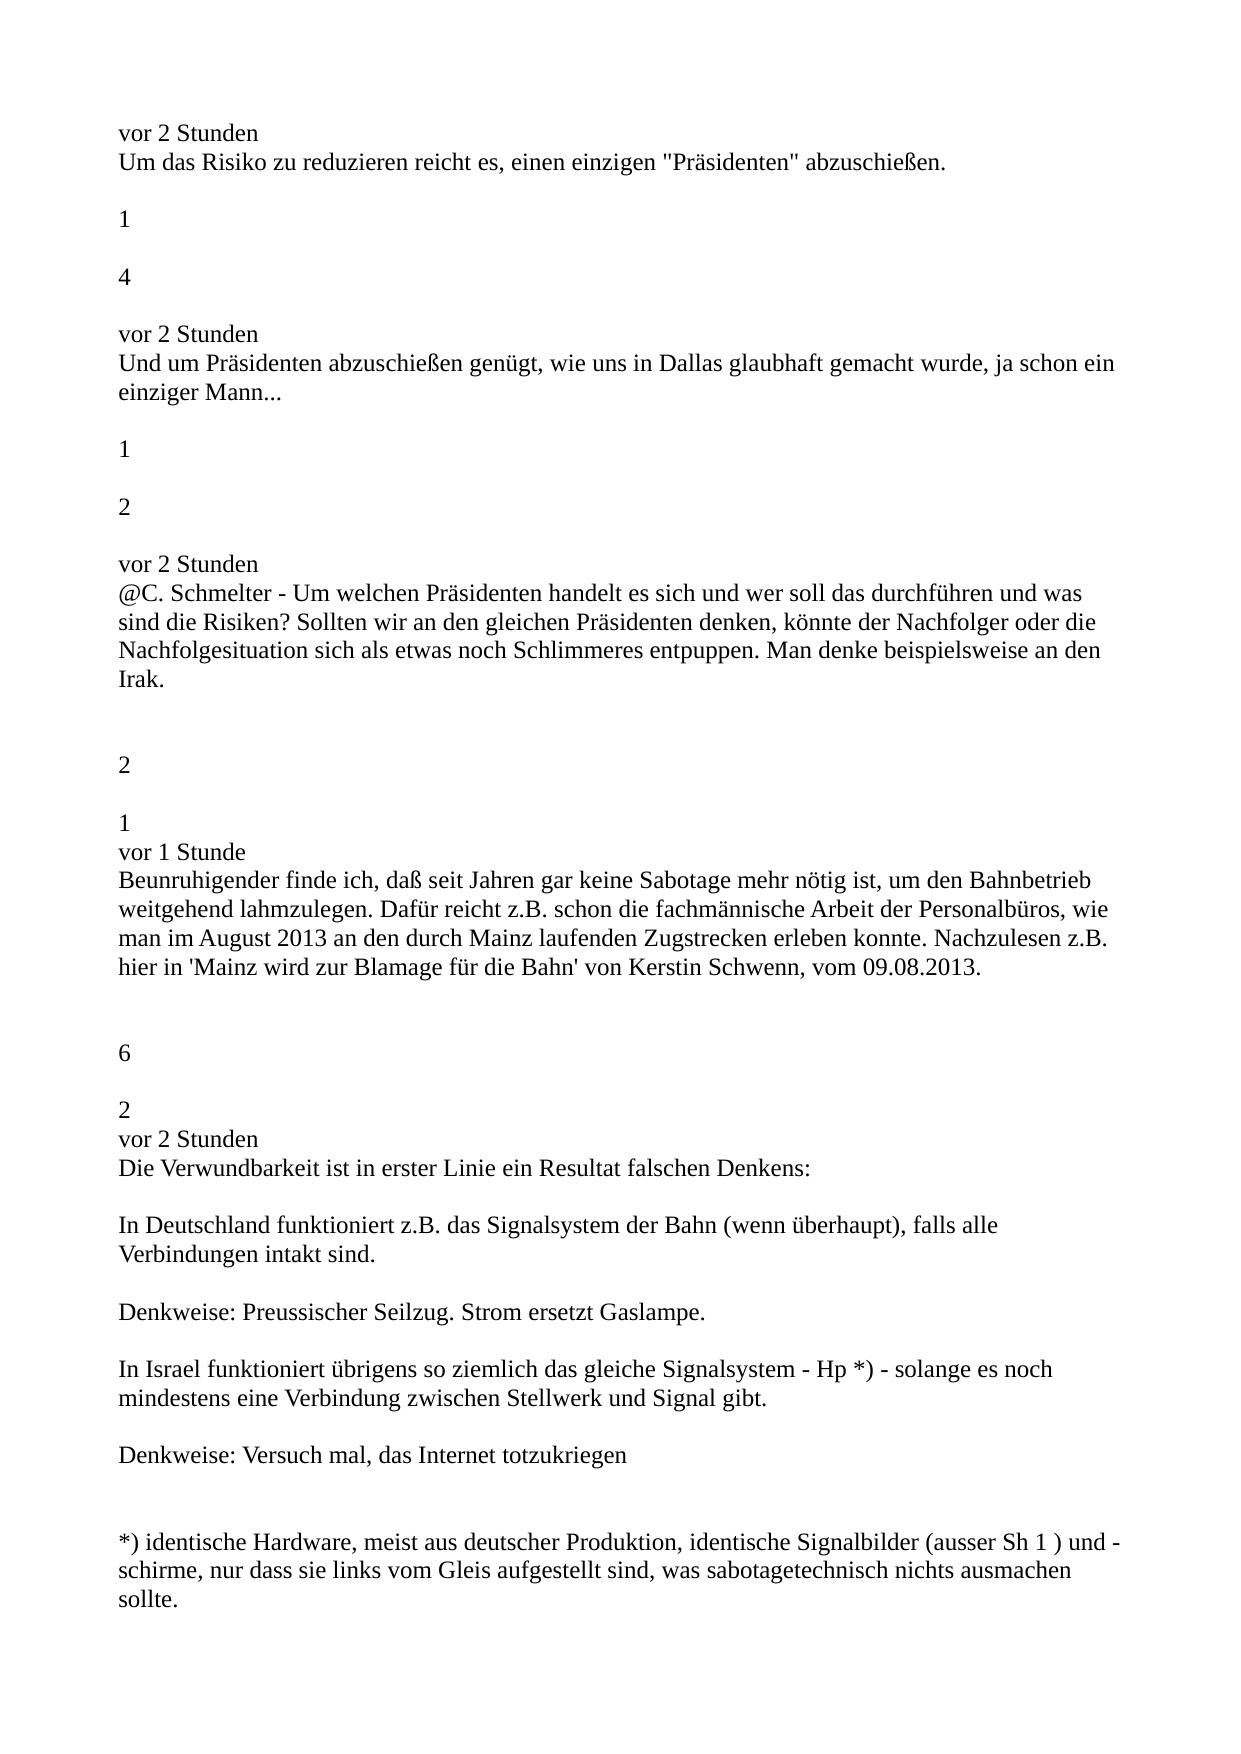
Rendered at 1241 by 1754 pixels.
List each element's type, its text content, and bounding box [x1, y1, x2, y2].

text Um das Risiko zu reduzieren reicht es, einen einzigen "Präsidenten" abzuschießen. [118, 147, 1122, 176]
text 1 [118, 434, 1122, 463]
text Die Verwundbarkeit ist in erster Linie ein Resultat falschen Denkens: [118, 1153, 1122, 1182]
text 2 [118, 751, 1122, 779]
text vor 2 Stunden [118, 319, 1122, 348]
text vor 1 Stunde [118, 837, 1122, 866]
text 2 [118, 1096, 1122, 1124]
text Und um Präsidenten abzuschießen genügt, wie uns in Dallas glaubhaft gemacht wurde, ja schon ein einziger Mann... [118, 348, 1122, 406]
text vor 2 Stunden [118, 118, 1122, 147]
text In Israel funktioniert übrigens so ziemlich das gleiche Signalsystem - Hp *) - solange es noch mindestens eine Verbindung zwischen Stellwerk und Signal gibt. [118, 1354, 1122, 1412]
text In Deutschland funktioniert z.B. das Signalsystem der Bahn (wenn überhaupt), falls alle Verbindungen intakt sind. [118, 1211, 1122, 1268]
text 1 [118, 808, 1122, 837]
text *) identische Hardware, meist aus deutscher Produktion, identische Signalbilder (ausser Sh 1 ) und -schirme, nur dass sie links vom Gleis aufgestellt sind, was sabotagetechnisch nichts ausmachen sollte. [118, 1527, 1122, 1613]
text 2 [118, 492, 1122, 521]
text @C. Schmelter - Um welchen Präsidenten handelt es sich und wer soll das durchführen und was sind die Risiken? Sollten wir an den gleichen Präsidenten denken, könnte der Nachfolger oder die Nachfolgesituation sich als etwas noch Schlimmeres entpuppen. Man denke beispielsweise an den Irak. [118, 578, 1122, 693]
text vor 2 Stunden [118, 1124, 1122, 1153]
text 1 [118, 204, 1122, 233]
text 6 [118, 1038, 1122, 1067]
text Denkweise: Preussischer Seilzug. Strom ersetzt Gaslampe. [118, 1297, 1122, 1326]
text Beunruhigender finde ich, daß seit Jahren gar keine Sabotage mehr nötig ist, um den Bahnbetrieb weitgehend lahmzulegen. Dafür reicht z.B. schon die fachmännische Arbeit der Personalbüros, wie man im August 2013 an den durch Mainz laufenden Zugstrecken erleben konnte. Nachzulesen z.B. hier in 'Mainz wird zur Blamage für die Bahn' von Kerstin Schwenn, vom 09.08.2013. [118, 866, 1122, 981]
text vor 2 Stunden [118, 549, 1122, 578]
text Denkweise: Versuch mal, das Internet totzukriegen [118, 1441, 1122, 1469]
text 4 [118, 262, 1122, 291]
